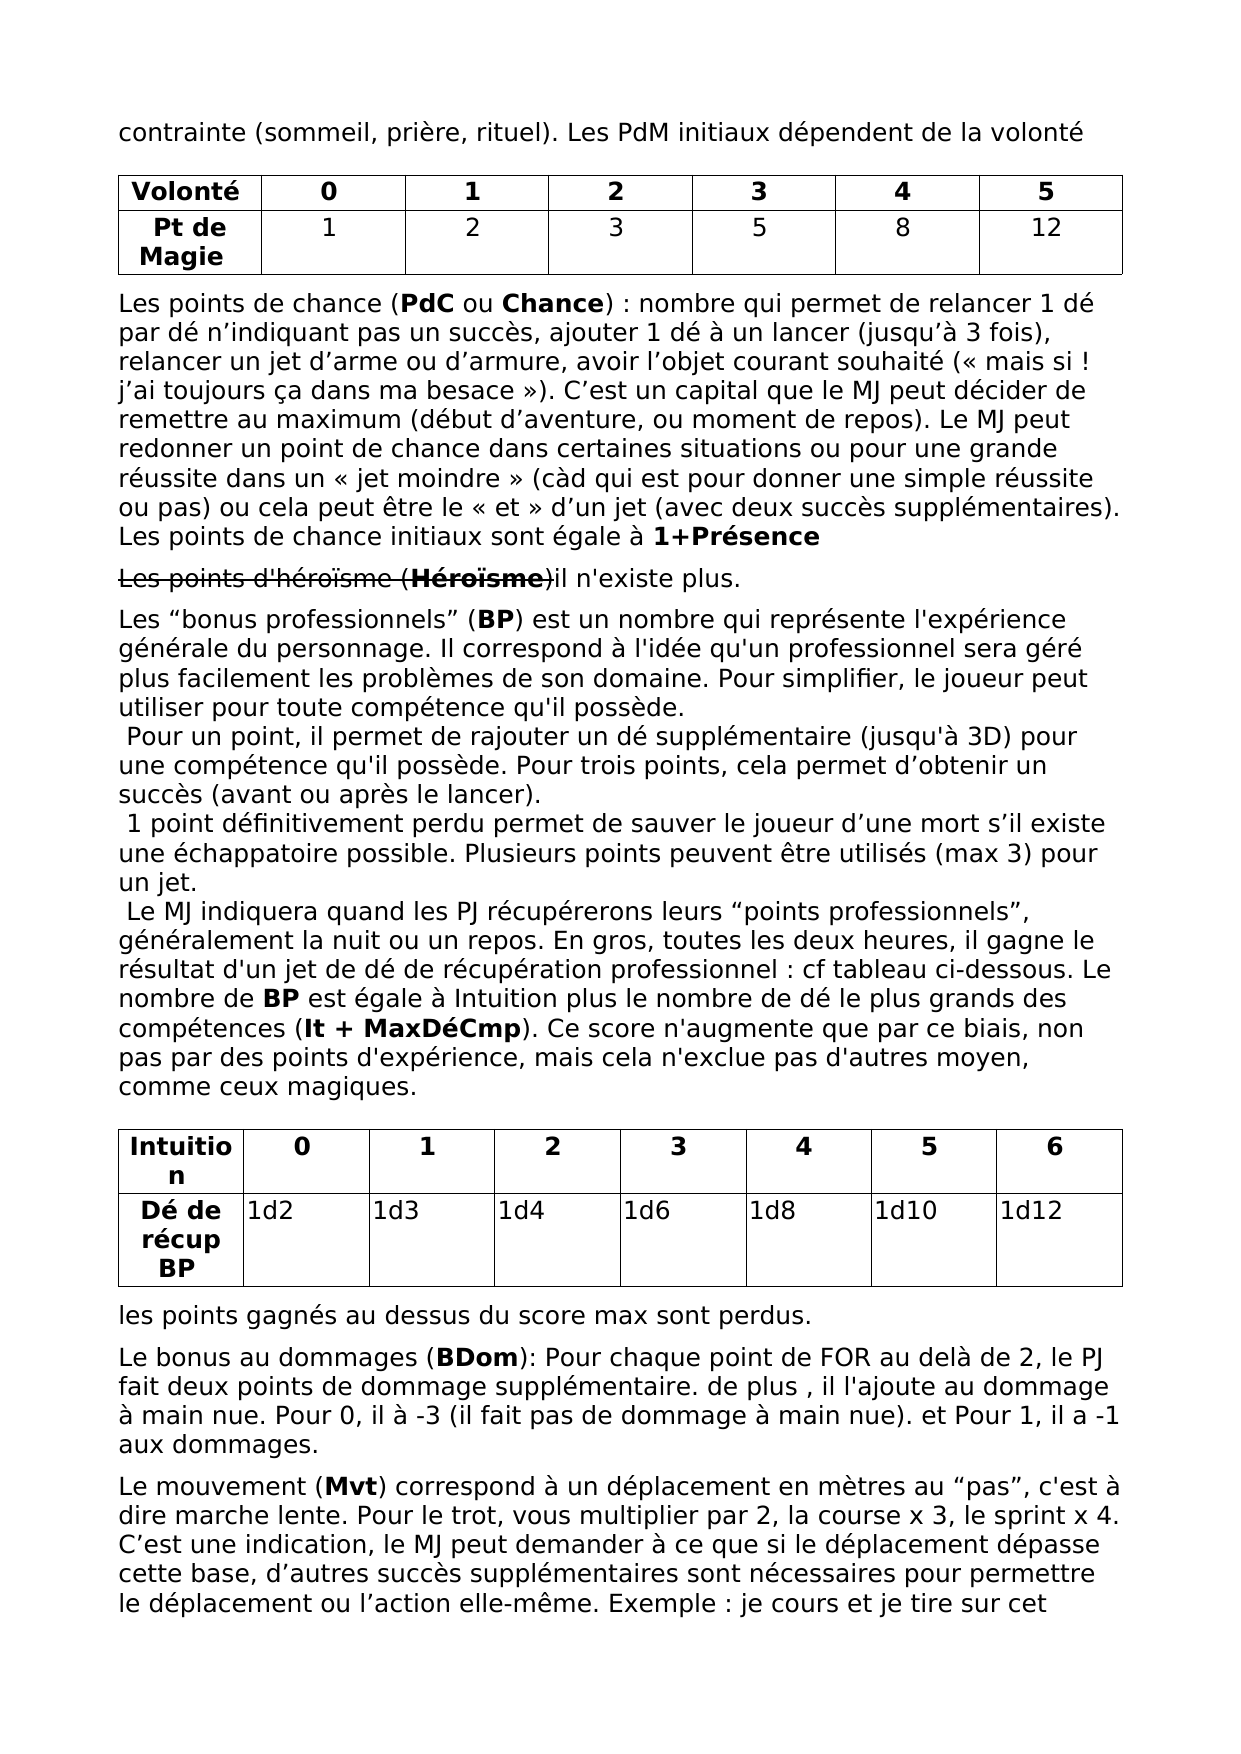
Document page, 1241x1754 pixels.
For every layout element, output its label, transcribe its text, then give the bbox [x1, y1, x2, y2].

table_header 1 [406, 176, 548, 210]
table_cell 1d6 [621, 1194, 746, 1286]
table_cell 2 [406, 211, 548, 274]
table_header 1 [370, 1130, 494, 1193]
table_cell 1d8 [747, 1194, 871, 1286]
table_cell 1 [262, 211, 405, 274]
text Les points d'héroïsme (Héroïsme)il n'existe plus. [118, 564, 1122, 593]
table_cell 5 [693, 211, 835, 274]
table_header 4 [836, 176, 979, 210]
table_header 0 [262, 176, 405, 210]
text Les “bonus professionnels” (BP) est un nombre qui représente l'expérience générale du personnage. Il correspond à l'idée qu'un professionnel sera géré plus facilement les problèmes de son domaine. Pour simplifier, le joueur peut utiliser pour toute compétence qu'il possède. Pour un point, il permet de rajouter un dé supplémentaire (jusqu'à 3D) pour une compétence qu'il possède. Pour trois points, cela permet d’obtenir un succès (avant ou après le lancer). 1 point définitivement perdu permet de sauver le joueur d’une mort s’il existe une échappatoire possible. Plusieurs points peuvent être utilisés (max 3) pour un jet. Le MJ indiquera quand les PJ récupérerons leurs “points professionnels”, généralement la nuit ou un repos. En gros, toutes les deux heures, il gagne le résultat d'un jet de dé de récupération professionnel : cf tableau ci-dessous. Le nombre de BP est égale à Intuition plus le nombre de dé le plus grands des compétences (It + MaxDéCmp). Ce score n'augmente que par ce biais, non pas par des points d'expérience, mais cela n'exclue pas d'autres moyen, comme ceux magiques. [118, 606, 1122, 1101]
table_header Volonté [119, 176, 261, 210]
table_cell Dé de récup BP [119, 1194, 243, 1286]
table_header 0 [244, 1130, 369, 1193]
table_header 2 [549, 176, 692, 210]
table_cell 12 [980, 211, 1122, 274]
text Les points de chance (PdC ou Chance) : nombre qui permet de relancer 1 dé par dé n’indiquant pas un succès, ajouter 1 dé à un lancer (jusqu’à 3 fois), relancer un jet d’arme ou d’armure, avoir l’objet courant souhaité (« mais si ! j’ai toujours ça dans ma besace »). C’est un capital que le MJ peut décider de remettre au maximum (début d’aventure, ou moment de repos). Le MJ peut redonner un point de chance dans certaines situations ou pour une grande réussite dans un « jet moindre » (càd qui est pour donner une simple réussite ou pas) ou cela peut être le « et » d’un jet (avec deux succès supplémentaires). Les points de chance initiaux sont égale à 1+Présence [118, 289, 1122, 551]
table_header 5 [872, 1130, 996, 1193]
table_cell 1d2 [244, 1194, 369, 1286]
text Le bonus au dommages (BDom): Pour chaque point de FOR au delà de 2, le PJ fait deux points de dommage supplémentaire. de plus , il l'ajoute au dommage à main nue. Pour 0, il à -3 (il fait pas de dommage à main nue). et Pour 1, il a -1 aux dommages. [118, 1343, 1122, 1459]
table_cell 1d4 [495, 1194, 620, 1286]
table_cell 1d10 [872, 1194, 996, 1286]
table_header 3 [621, 1130, 746, 1193]
text les points gagnés au dessus du score max sont perdus. [118, 1301, 1122, 1330]
table_header 2 [495, 1130, 620, 1193]
table_header 6 [997, 1130, 1122, 1193]
text Le mouvement (Mvt) correspond à un déplacement en mètres au “pas”, c'est à dire marche lente. Pour le trot, vous multiplier par 2, la course x 3, le sprint x 4. C’est une indication, le MJ peut demander à ce que si le déplacement dépasse cette base, d’autres succès supplémentaires sont nécessaires pour permettre le déplacement ou l’action elle-même. Exemple : je cours et je tire sur cet [118, 1472, 1122, 1618]
table_header 5 [980, 176, 1122, 210]
table_cell 3 [549, 211, 692, 274]
table_header Intuition [119, 1130, 243, 1193]
table_header 3 [693, 176, 835, 210]
table_cell Pt de Magie [119, 211, 261, 274]
table_cell 8 [836, 211, 979, 274]
text contrainte (sommeil, prière, rituel). Les PdM initiaux dépendent de la volonté [118, 118, 1122, 147]
table_cell 1d3 [370, 1194, 494, 1286]
table_header 4 [747, 1130, 871, 1193]
table_cell 1d12 [997, 1194, 1122, 1286]
